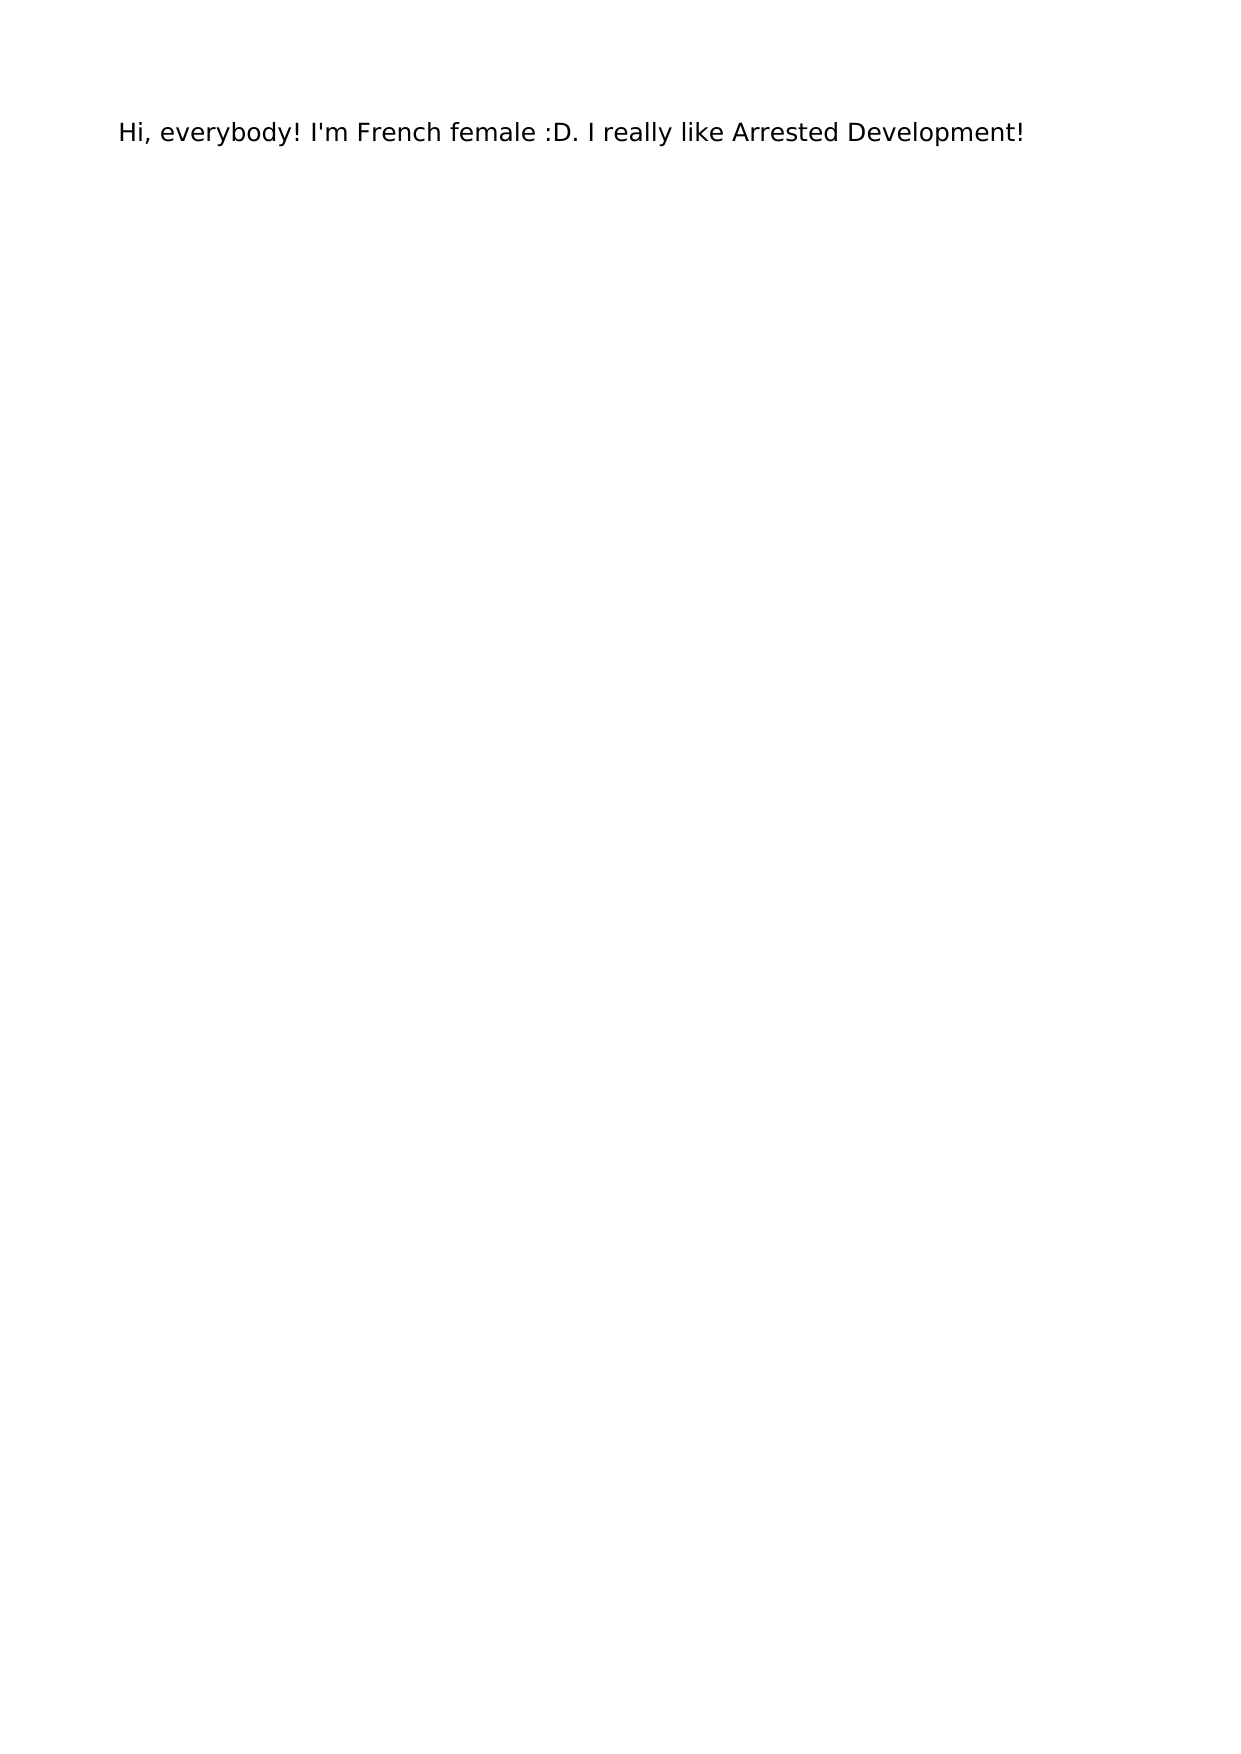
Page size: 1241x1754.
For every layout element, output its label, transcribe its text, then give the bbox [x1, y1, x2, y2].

text Hi, everybody! I'm French female :D. I really like Arrested Development! [118, 118, 1122, 147]
